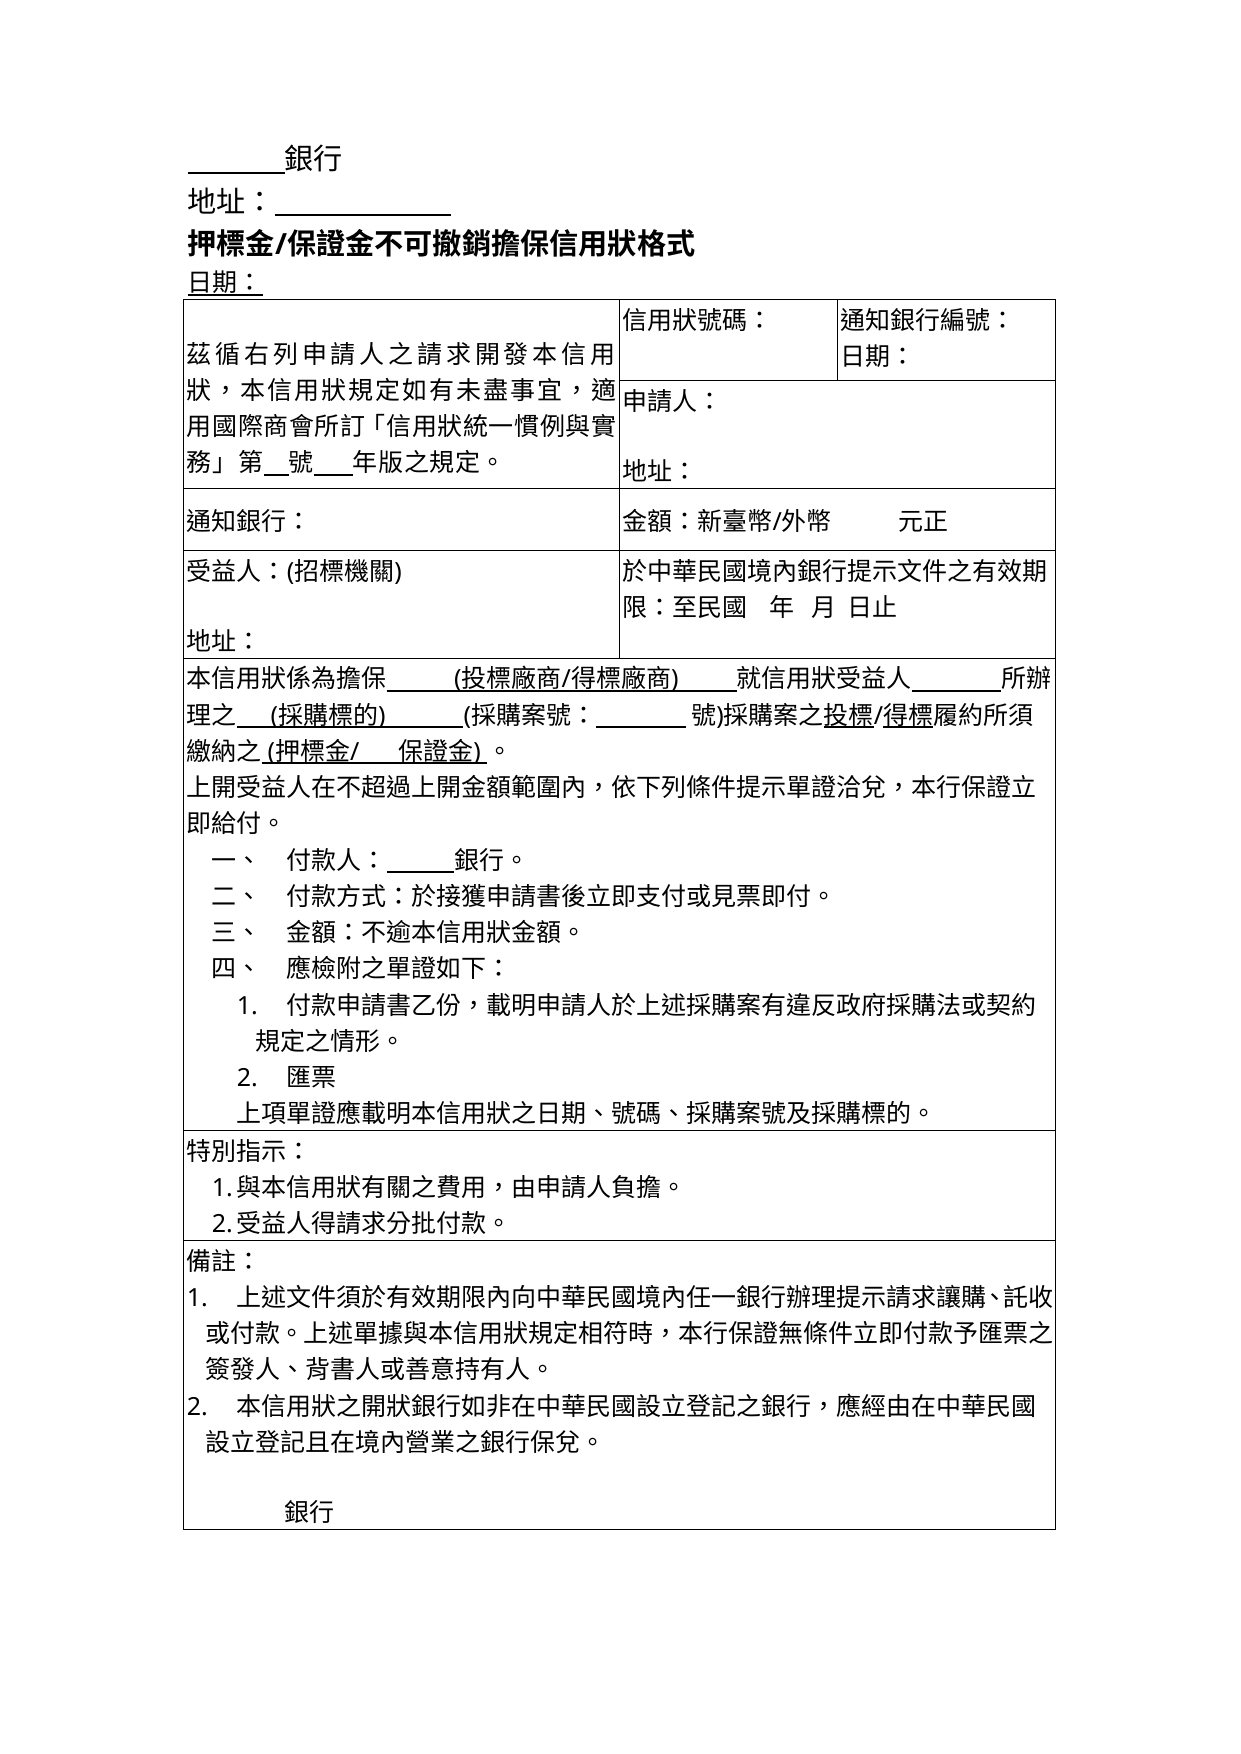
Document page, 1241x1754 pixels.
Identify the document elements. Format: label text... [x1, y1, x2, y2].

text 日期： [187, 263, 1053, 299]
table_header 信用狀號碼： [620, 300, 837, 380]
text 銀行 [187, 136, 1053, 178]
table_cell 金額：新臺幣/外幣 元正 [620, 489, 1055, 550]
text 地址： [187, 178, 1053, 220]
table_cell 申請人： 地址： [620, 381, 1055, 488]
table_header 押標金/保證金不可撤銷擔保信用狀格式 [184, 220, 1050, 263]
table_cell 備註： 上述文件須於有效期限內向中華民國境內任一銀行辦理提示請求讓購、託收或付款。上述單據與本信用狀規定相符時，本行保證無條件立即付款予匯票之簽發人、背書人或善意持有人。 本信用狀之開狀銀行如非在中華民國設立登記之銀行，應經由在中華民國設立登記且在境內營業之銀行保兌。 銀行 [184, 1241, 1055, 1529]
table_cell 通知銀行： [184, 489, 619, 550]
table_cell 受益人：(招標機關) 地址： [184, 551, 619, 658]
table_header 通知銀行編號： 日期： [838, 300, 1055, 380]
table_header 茲循右列申請人之請求開發本信用狀，本信用狀規定如有未盡事宜，適用國際商會所訂「信用狀統一慣例與實務」第 號 年版之規定。 [184, 300, 619, 488]
table_cell 於中華民國境內銀行提示文件之有效期限：至民國 年 月 日止 [620, 551, 1055, 658]
table_cell 本信用狀係為擔保 (投標廠商/得標廠商) 就信用狀受益人 所辦理之 (採購標的) (採購案號： 號)採購案之投標/得標履約所須繳納之 (押標金/ 保證金) 。 上開受益人在不超過上開金額範圍內，依下列條件提示單證洽兌，本行保證立即給付。 付款人： 銀行。 付款方式：於接獲申請書後立即支付或見票即付。 金額：不逾本信用狀金額。 應檢附之單證如下： 付款申請書乙份，載明申請人於上述採購案有違反政府採購法或契約規定之情形。 匯票 上項單證應載明本信用狀之日期、號碼、採購案號及採購標的。 [184, 659, 1055, 1130]
table_cell 特別指示： 與本信用狀有關之費用，由申請人負擔。 受益人得請求分批付款。 [184, 1131, 1055, 1240]
